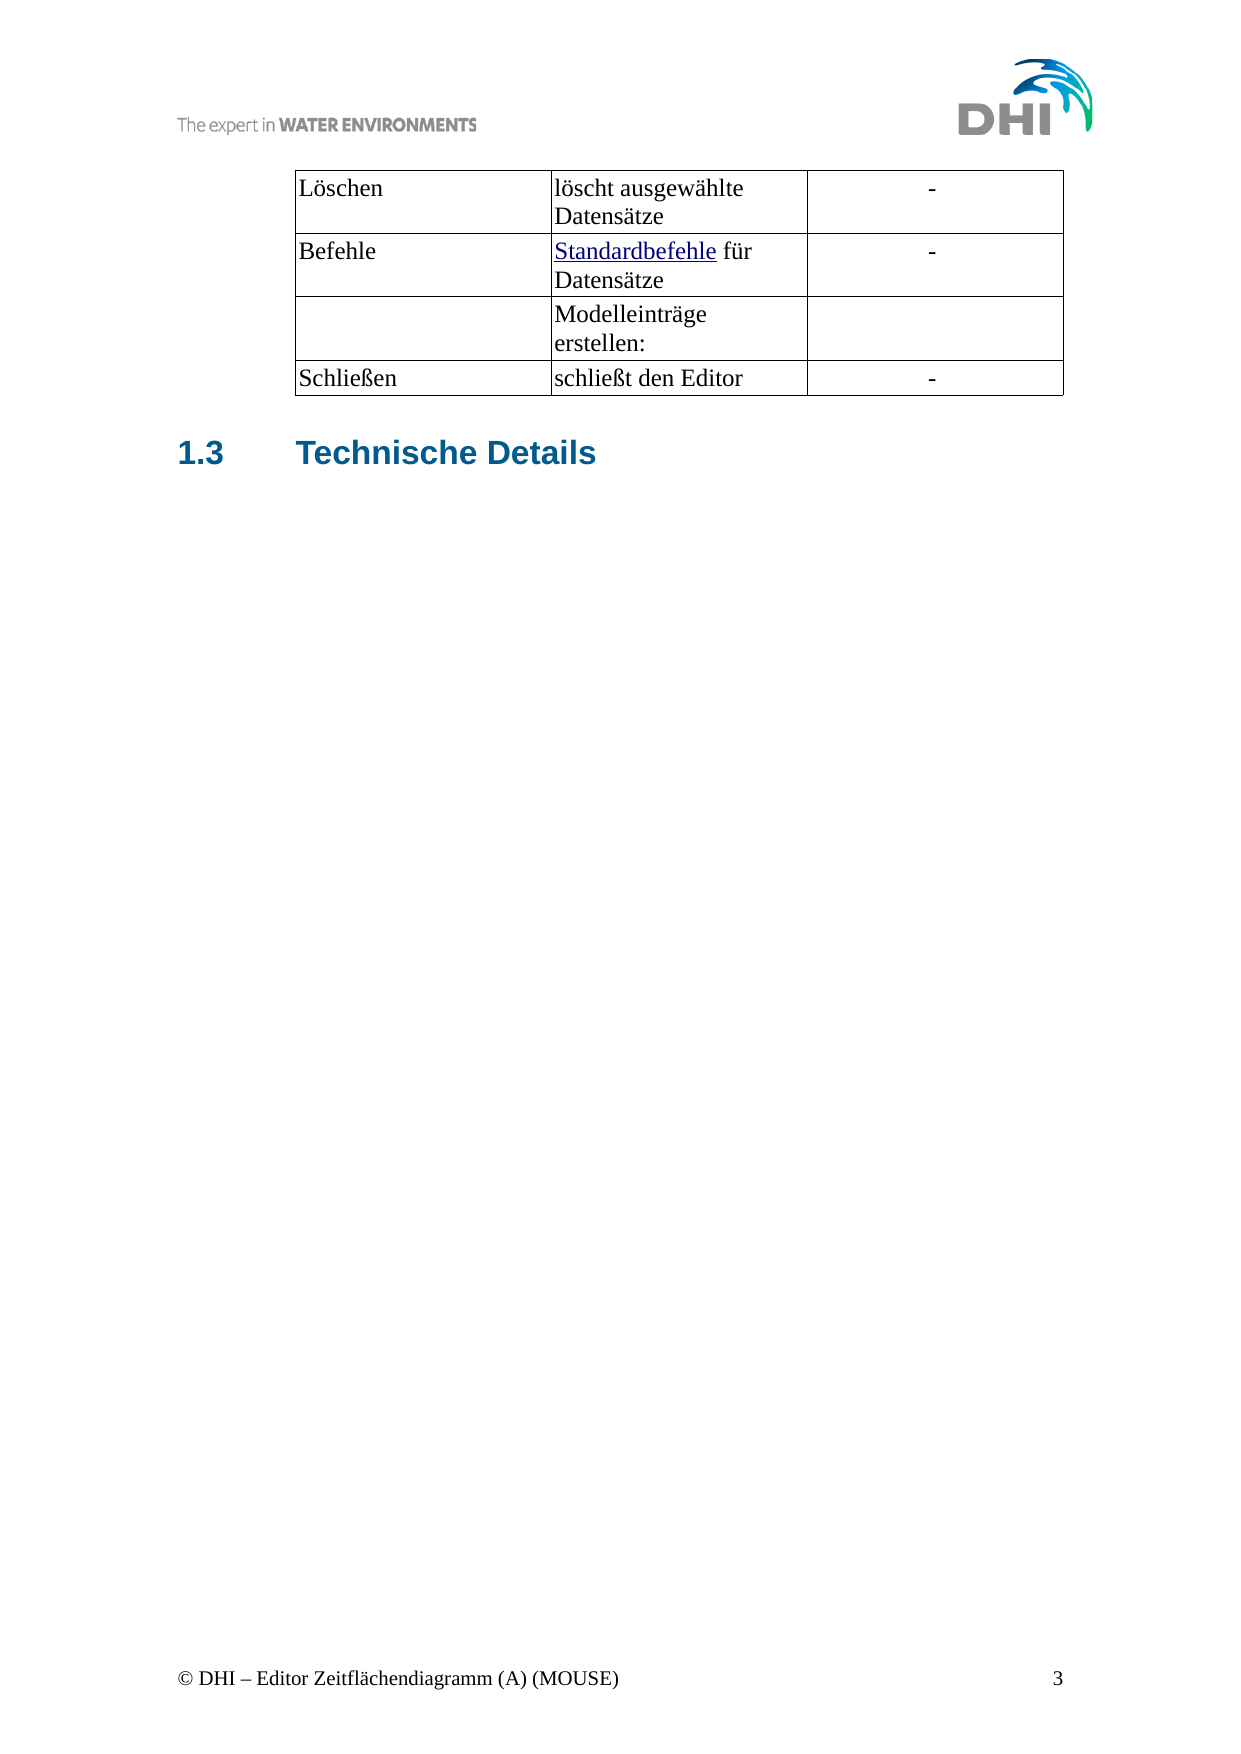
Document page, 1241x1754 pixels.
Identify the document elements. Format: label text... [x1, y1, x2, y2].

table_cell schließt den Editor [552, 361, 807, 394]
table_cell Modelleinträge erstellen: [552, 297, 807, 360]
table_cell - [808, 171, 1063, 233]
table_cell löscht ausgewählte Datensätze [552, 171, 807, 233]
table_cell [808, 297, 1063, 360]
table_cell Befehle [296, 234, 551, 296]
table_cell [296, 297, 551, 360]
table_cell - [808, 361, 1063, 394]
picture [958, 59, 1093, 135]
table_cell Schließen [296, 361, 551, 394]
subtitle Technische Details [177, 433, 1063, 472]
table_cell Standardbefehle für Datensätze [552, 234, 807, 296]
table_cell Löschen [296, 171, 551, 233]
table_cell - [808, 234, 1063, 296]
picture [177, 117, 477, 135]
